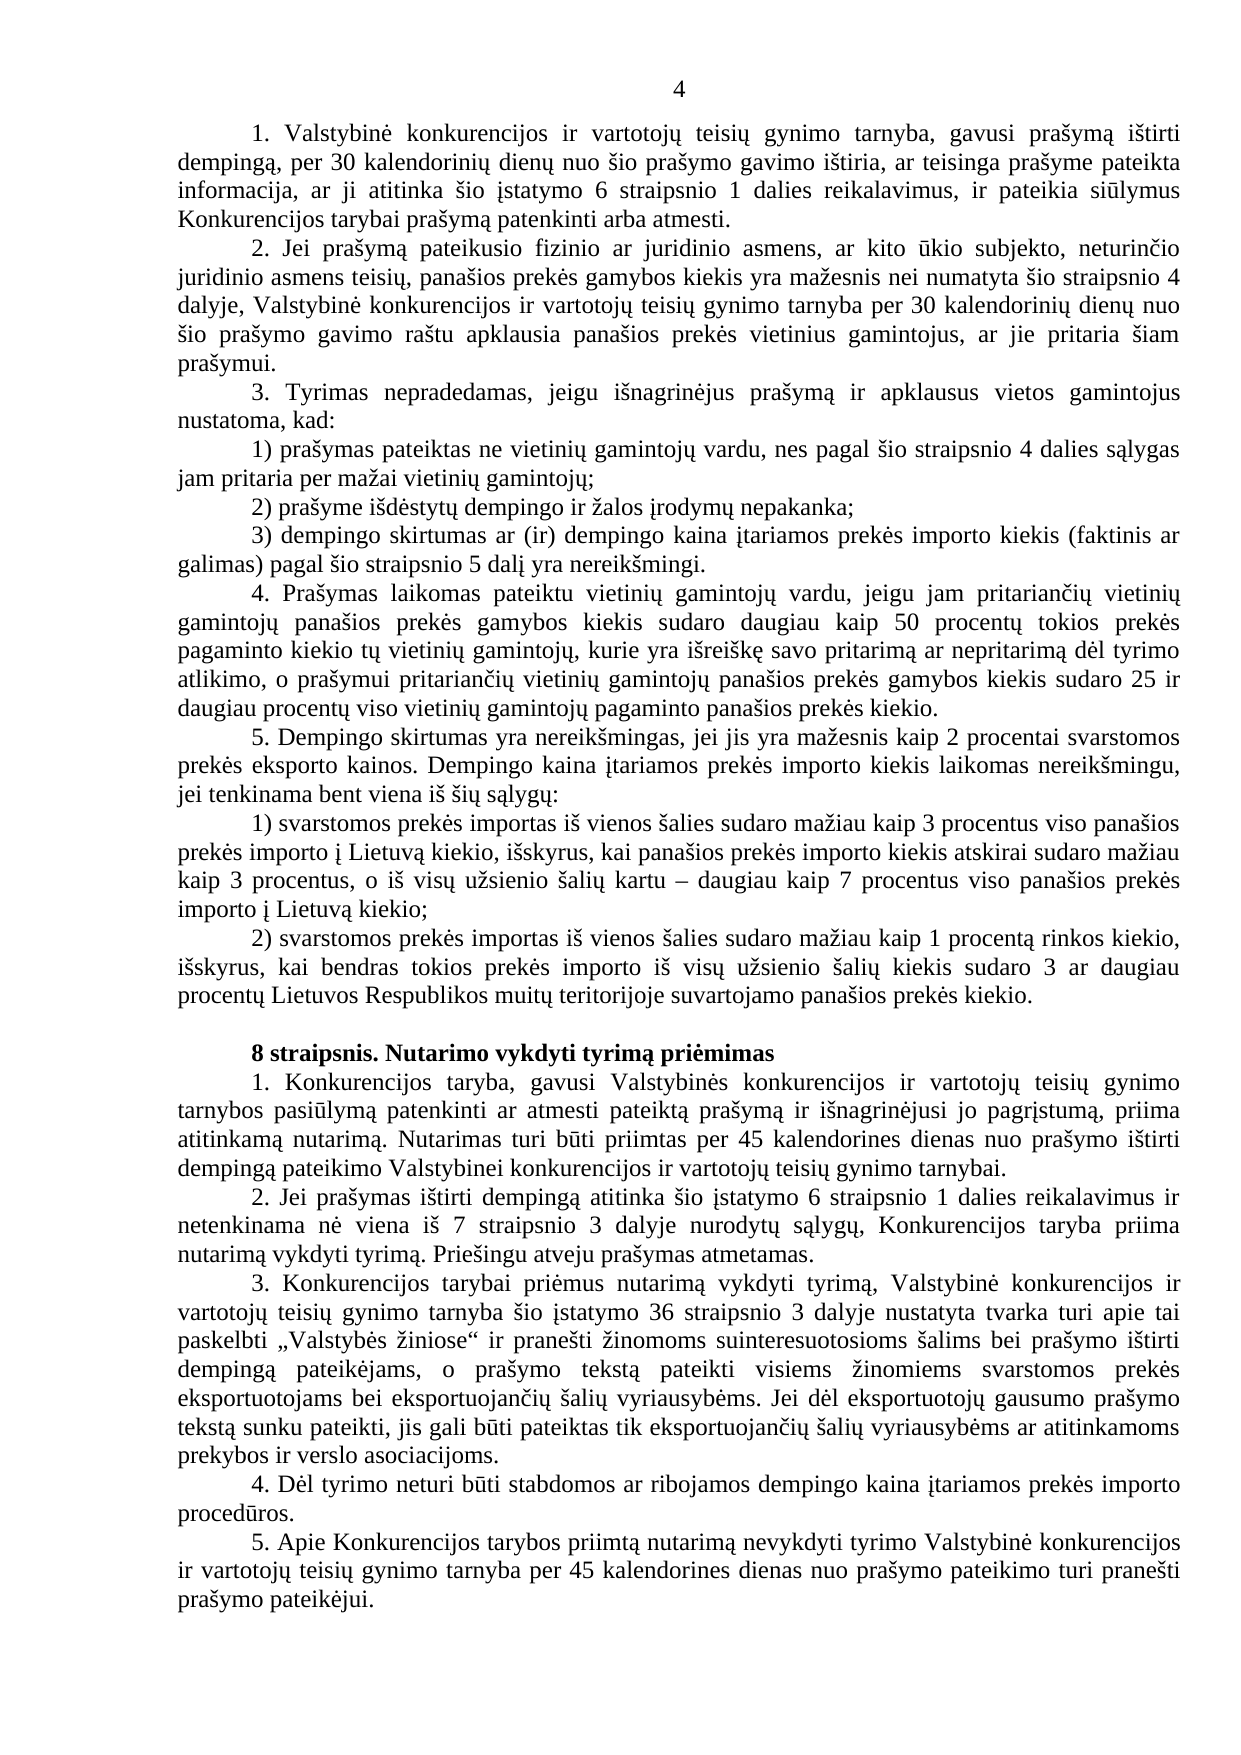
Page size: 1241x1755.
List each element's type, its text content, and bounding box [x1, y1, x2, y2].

text 1. Konkurencijos taryba, gavusi Valstybinės konkurencijos ir vartotojų teisių gynimo tarnybos pasiūlymą patenkinti ar atmesti pateiktą prašymą ir išnagrinėjusi jo pagrįstumą, priima atitinkamą nutarimą. Nutarimas turi būti priimtas per 45 kalendorines dienas nuo prašymo ištirti dempingą pateikimo Valstybinei konkurencijos ir vartotojų teisių gynimo tarnybai. [177, 1067, 1181, 1182]
text 1) prašymas pateiktas ne vietinių gamintojų vardu, nes pagal šio straipsnio 4 dalies sąlygas jam pritaria per mažai vietinių gamintojų; [177, 434, 1181, 492]
text 1) svarstomos prekės importas iš vienos šalies sudaro mažiau kaip 3 procentus viso panašios prekės importo į Lietuvą kiekio, išskyrus, kai panašios prekės importo kiekis atskirai sudaro mažiau kaip 3 procentus, o iš visų užsienio šalių kartu – daugiau kaip 7 procentus viso panašios prekės importo į Lietuvą kiekio; [177, 808, 1181, 923]
text 2) svarstomos prekės importas iš vienos šalies sudaro mažiau kaip 1 procentą rinkos kiekio, išskyrus, kai bendras tokios prekės importo iš visų užsienio šalių kiekis sudaro 3 ar daugiau procentų Lietuvos Respublikos muitų teritorijoje suvartojamo panašios prekės kiekio. [177, 923, 1181, 1009]
text 3) dempingo skirtumas ar (ir) dempingo kaina įtariamos prekės importo kiekis (faktinis ar galimas) pagal šio straipsnio 5 dalį yra nereikšmingi. [177, 521, 1181, 578]
text 5. Dempingo skirtumas yra nereikšmingas, jei jis yra mažesnis kaip 2 procentai svarstomos prekės eksporto kainos. Dempingo kaina įtariamos prekės importo kiekis laikomas nereikšmingu, jei tenkinama bent viena iš šių sąlygų: [177, 722, 1181, 808]
text 3. Tyrimas nepradedamas, jeigu išnagrinėjus prašymą ir apklausus vietos gamintojus nustatoma, kad: [177, 377, 1181, 434]
text 4. Dėl tyrimo neturi būti stabdomos ar ribojamos dempingo kaina įtariamos prekės importo procedūros. [177, 1469, 1181, 1527]
text 1. Valstybinė konkurencijos ir vartotojų teisių gynimo tarnyba, gavusi prašymą ištirti dempingą, per 30 kalendorinių dienų nuo šio prašymo gavimo ištiria, ar teisinga prašyme pateikta informacija, ar ji atitinka šio įstatymo 6 straipsnio 1 dalies reikalavimus, ir pateikia siūlymus Konkurencijos tarybai prašymą patenkinti arba atmesti. [177, 118, 1181, 233]
text 2. Jei prašymas ištirti dempingą atitinka šio įstatymo 6 straipsnio 1 dalies reikalavimus ir netenkinama nė viena iš 7 straipsnio 3 dalyje nurodytų sąlygų, Konkurencijos taryba priima nutarimą vykdyti tyrimą. Priešingu atveju prašymas atmetamas. [177, 1182, 1181, 1268]
text 3. Konkurencijos tarybai priėmus nutarimą vykdyti tyrimą, Valstybinė konkurencijos ir vartotojų teisių gynimo tarnyba šio įstatymo 36 straipsnio 3 dalyje nustatyta tvarka turi apie tai paskelbti „Valstybės žiniose“ ir pranešti žinomoms suinteresuotosioms šalims bei prašymo ištirti dempingą pateikėjams, o prašymo tekstą pateikti visiems žinomiems svarstomos prekės eksportuotojams bei eksportuojančių šalių vyriausybėms. Jei dėl eksportuotojų gausumo prašymo tekstą sunku pateikti, jis gali būti pateiktas tik eksportuojančių šalių vyriausybėms ar atitinkamoms prekybos ir verslo asociacijoms. [177, 1268, 1181, 1469]
text 2) prašyme išdėstytų dempingo ir žalos įrodymų nepakanka; [177, 492, 1181, 521]
text 2. Jei prašymą pateikusio fizinio ar juridinio asmens, ar kito ūkio subjekto, neturinčio juridinio asmens teisių, panašios prekės gamybos kiekis yra mažesnis nei numatyta šio straipsnio 4 dalyje, Valstybinė konkurencijos ir vartotojų teisių gynimo tarnyba per 30 kalendorinių dienų nuo šio prašymo gavimo raštu apklausia panašios prekės vietinius gamintojus, ar jie pritaria šiam prašymui. [177, 233, 1181, 377]
text 5. Apie Konkurencijos tarybos priimtą nutarimą nevykdyti tyrimo Valstybinė konkurencijos ir vartotojų teisių gynimo tarnyba per 45 kalendorines dienas nuo prašymo pateikimo turi pranešti prašymo pateikėjui. [177, 1527, 1181, 1613]
text 4. Prašymas laikomas pateiktu vietinių gamintojų vardu, jeigu jam pritariančių vietinių gamintojų panašios prekės gamybos kiekis sudaro daugiau kaip 50 procentų tokios prekės pagaminto kiekio tų vietinių gamintojų, kurie yra išreiškę savo pritarimą ar nepritarimą dėl tyrimo atlikimo, o prašymui pritariančių vietinių gamintojų panašios prekės gamybos kiekis sudaro 25 ir daugiau procentų viso vietinių gamintojų pagaminto panašios prekės kiekio. [177, 578, 1181, 722]
text 8 straipsnis. Nutarimo vykdyti tyrimą priėmimas [177, 1038, 1181, 1067]
